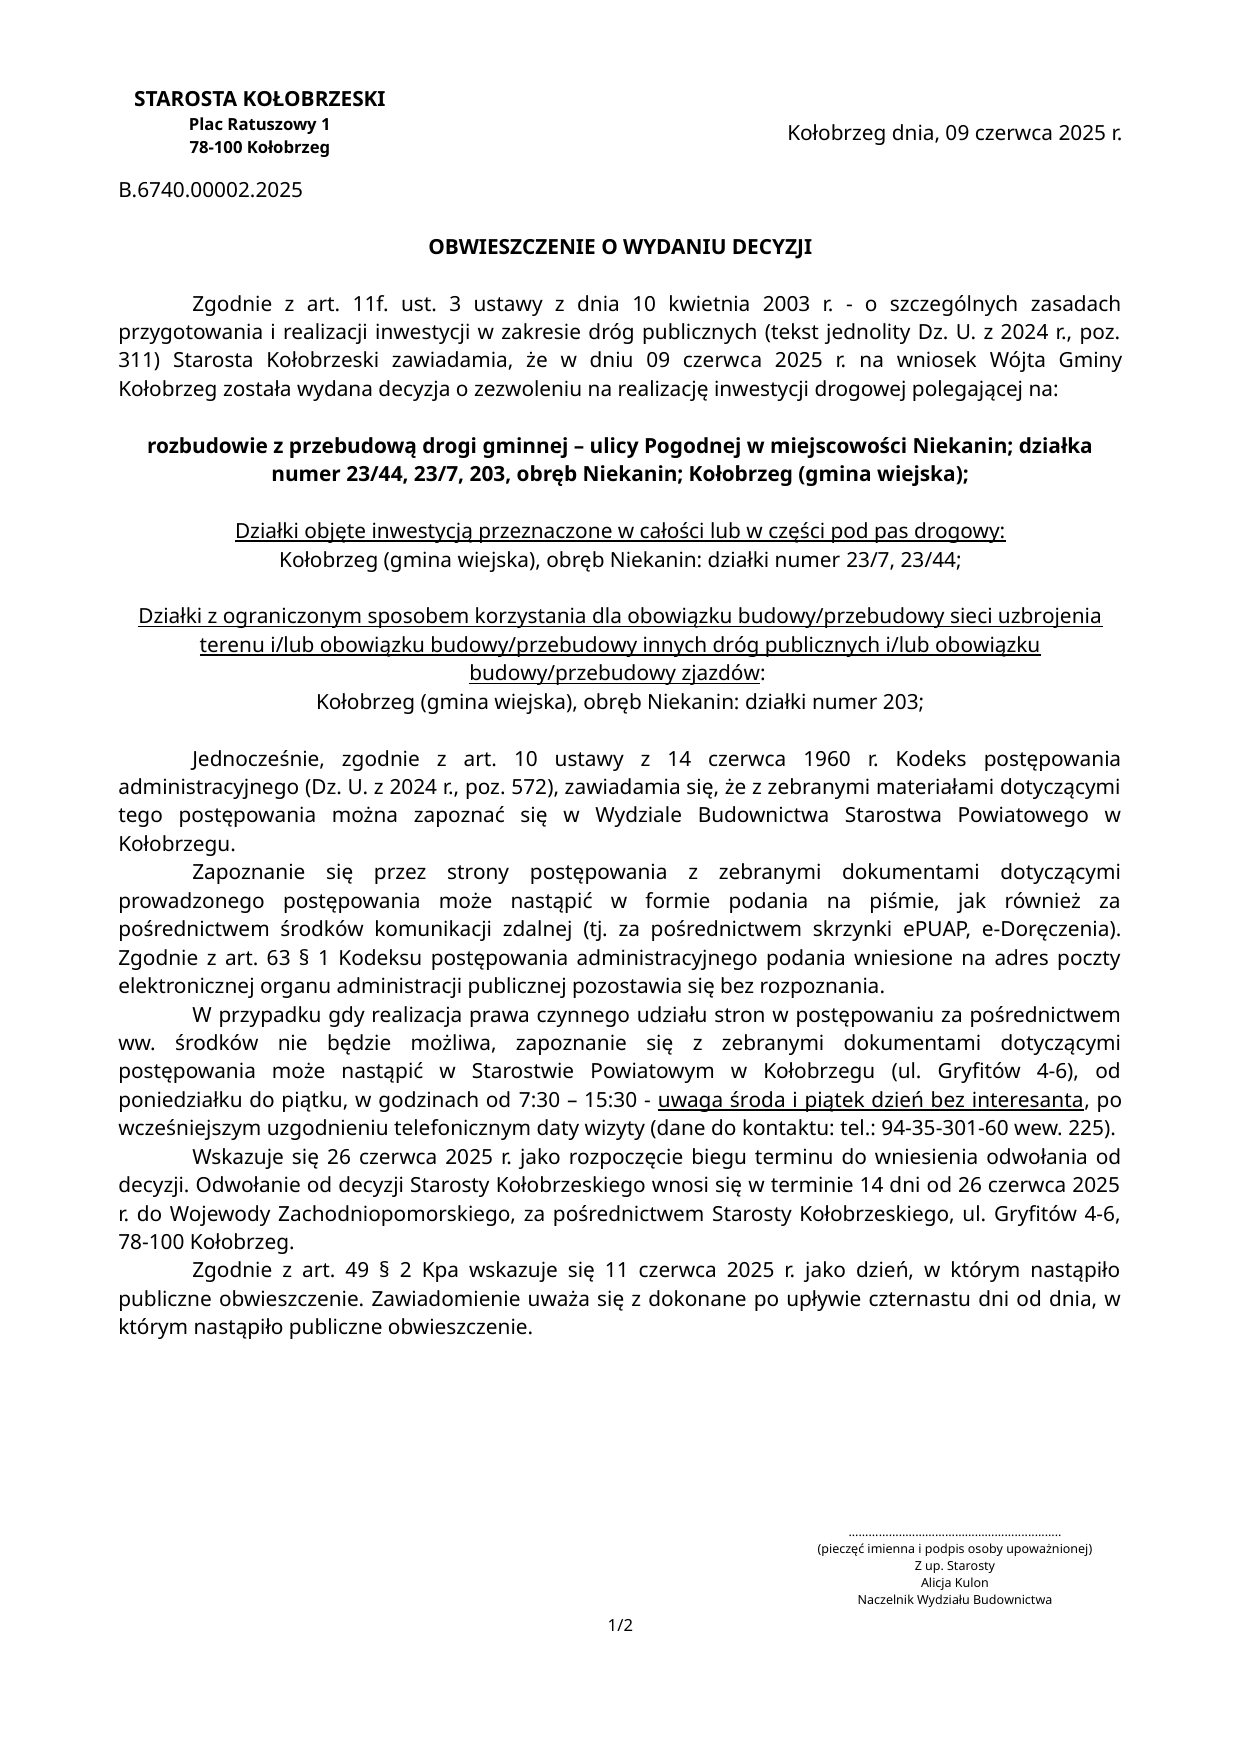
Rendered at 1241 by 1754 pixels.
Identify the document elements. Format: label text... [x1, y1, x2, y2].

text STAROSTA KOŁOBRZESKI [103, 84, 416, 113]
text Zgodnie z art. 11f. ust. 3 ustawy z dnia 10 kwietnia 2003 r. - o szczególnych zasadach przygotowania i realizacji inwestycji w zakresie dróg publicznych (tekst jednolity Dz. U. z 2024 r., poz. 311) Starosta Kołobrzeski zawiadamia, że w dniu 09 czerwca 2025 r. na wniosek Wójta Gminy Kołobrzeg została wydana decyzja o zezwoleniu na realizację inwestycji drogowej polegającej na: [118, 289, 1122, 402]
table_cell OBWIESZCZENIE O WYDANIU DECYZJI [118, 232, 1122, 260]
table_cell [453, 1364, 787, 1540]
text Wskazuje się 26 czerwca 2025 r. jako rozpoczęcie biegu terminu do wniesienia odwołania od decyzji. Odwołanie od decyzji Starosty Kołobrzeskiego wnosi się w terminie 14 dni od 26 czerwca 2025 r. do Wojewody Zachodniopomorskiego, za pośrednictwem Starosty Kołobrzeskiego, ul. Gryfitów 4-6, 78-100 Kołobrzeg. [118, 1142, 1122, 1256]
table_header [118, 1341, 453, 1364]
table_cell [118, 147, 1122, 175]
table_cell [453, 1540, 787, 1608]
table_header Kołobrzeg dnia, 09 czerwca 2025 r. [416, 118, 1122, 147]
table_cell [118, 260, 1122, 289]
text 78-100 Kołobrzeg [103, 136, 416, 158]
table_cell [118, 1364, 453, 1540]
text Jednocześnie, zgodnie z art. 10 ustawy z 14 czerwca 1960 r. Kodeks postępowania administracyjnego (Dz. U. z 2024 r., poz. 572), zawiadamia się, że z zebranymi materiałami dotyczącymi tego postępowania można zapoznać się w Wydziale Budownictwa Starostwa Powiatowego w Kołobrzegu. [118, 744, 1122, 857]
text Plac Ratuszowy 1 [103, 113, 416, 136]
table_cell rozbudowie z przebudową drogi gminnej – ulicy Pogodnej w miejscowości Niekanin; działka numer 23/44, 23/7, 203, obręb Niekanin; Kołobrzeg (gmina wiejska); Działki objęte inwestycją przeznaczone w całości lub w części pod pas drogowy: Kołobrzeg (gmina wiejska), obręb Niekanin: działki numer 23/7, 23/44; Działki z ograniczonym sposobem korzystania dla obowiązku budowy/przebudowy sieci uzbrojenia terenu i/lub obowiązku budowy/przebudowy innych dróg publicznych i/lub obowiązku budowy/przebudowy zjazdów: Kołobrzeg (gmina wiejska), obręb Niekanin: działki numer 203; [118, 431, 1122, 715]
table_cell [118, 1540, 453, 1608]
text Zapoznanie się przez strony postępowania z zebranymi dokumentami dotyczącymi prowadzonego postępowania może nastąpić w formie podania na piśmie, jak również za pośrednictwem środków komunikacji zdalnej (tj. za pośrednictwem skrzynki ePUAP, e-Doręczenia). Zgodnie z art. 63 § 1 Kodeksu postępowania administracyjnego podania wniesione na adres poczty elektronicznej organu administracji publicznej pozostawia się bez rozpoznania. [118, 857, 1122, 1000]
table_cell (pieczęć imienna i podpis osoby upoważnionej) Z up. Starosty Alicja Kulon Naczelnik Wydziału Budownictwa [788, 1540, 1122, 1608]
table_header [118, 403, 1122, 431]
table_cell [118, 715, 1122, 744]
text W przypadku gdy realizacja prawa czynnego udziału stron w postępowaniu za pośrednictwem ww. środków nie będzie możliwa, zapoznanie się z zebranymi dokumentami dotyczącymi postępowania może nastąpić w Starostwie Powiatowym w Kołobrzegu (ul. Gryfitów 4-6), od poniedziałku do piątku, w godzinach od 7:30 – 15:30 - uwaga środa i piątek dzień bez interesanta, po wcześniejszym uzgodnieniu telefonicznym daty wizyty (dane do kontaktu: tel.: 94-35-301-60 wew. 225). [118, 1000, 1122, 1142]
table_cell B.6740.00002.2025 [118, 175, 1122, 203]
table_cell [118, 204, 1122, 232]
table_header [788, 1341, 1122, 1364]
table_header [453, 1341, 787, 1364]
table_cell .................……………………….................... [788, 1364, 1122, 1540]
text Zgodnie z art. 49 § 2 Kpa wskazuje się 11 czerwca 2025 r. jako dzień, w którym nastąpiło publiczne obwieszczenie. Zawiadomienie uważa się z dokonane po upływie czternastu dni od dnia, w którym nastąpiło publiczne obwieszczenie. [118, 1256, 1122, 1341]
